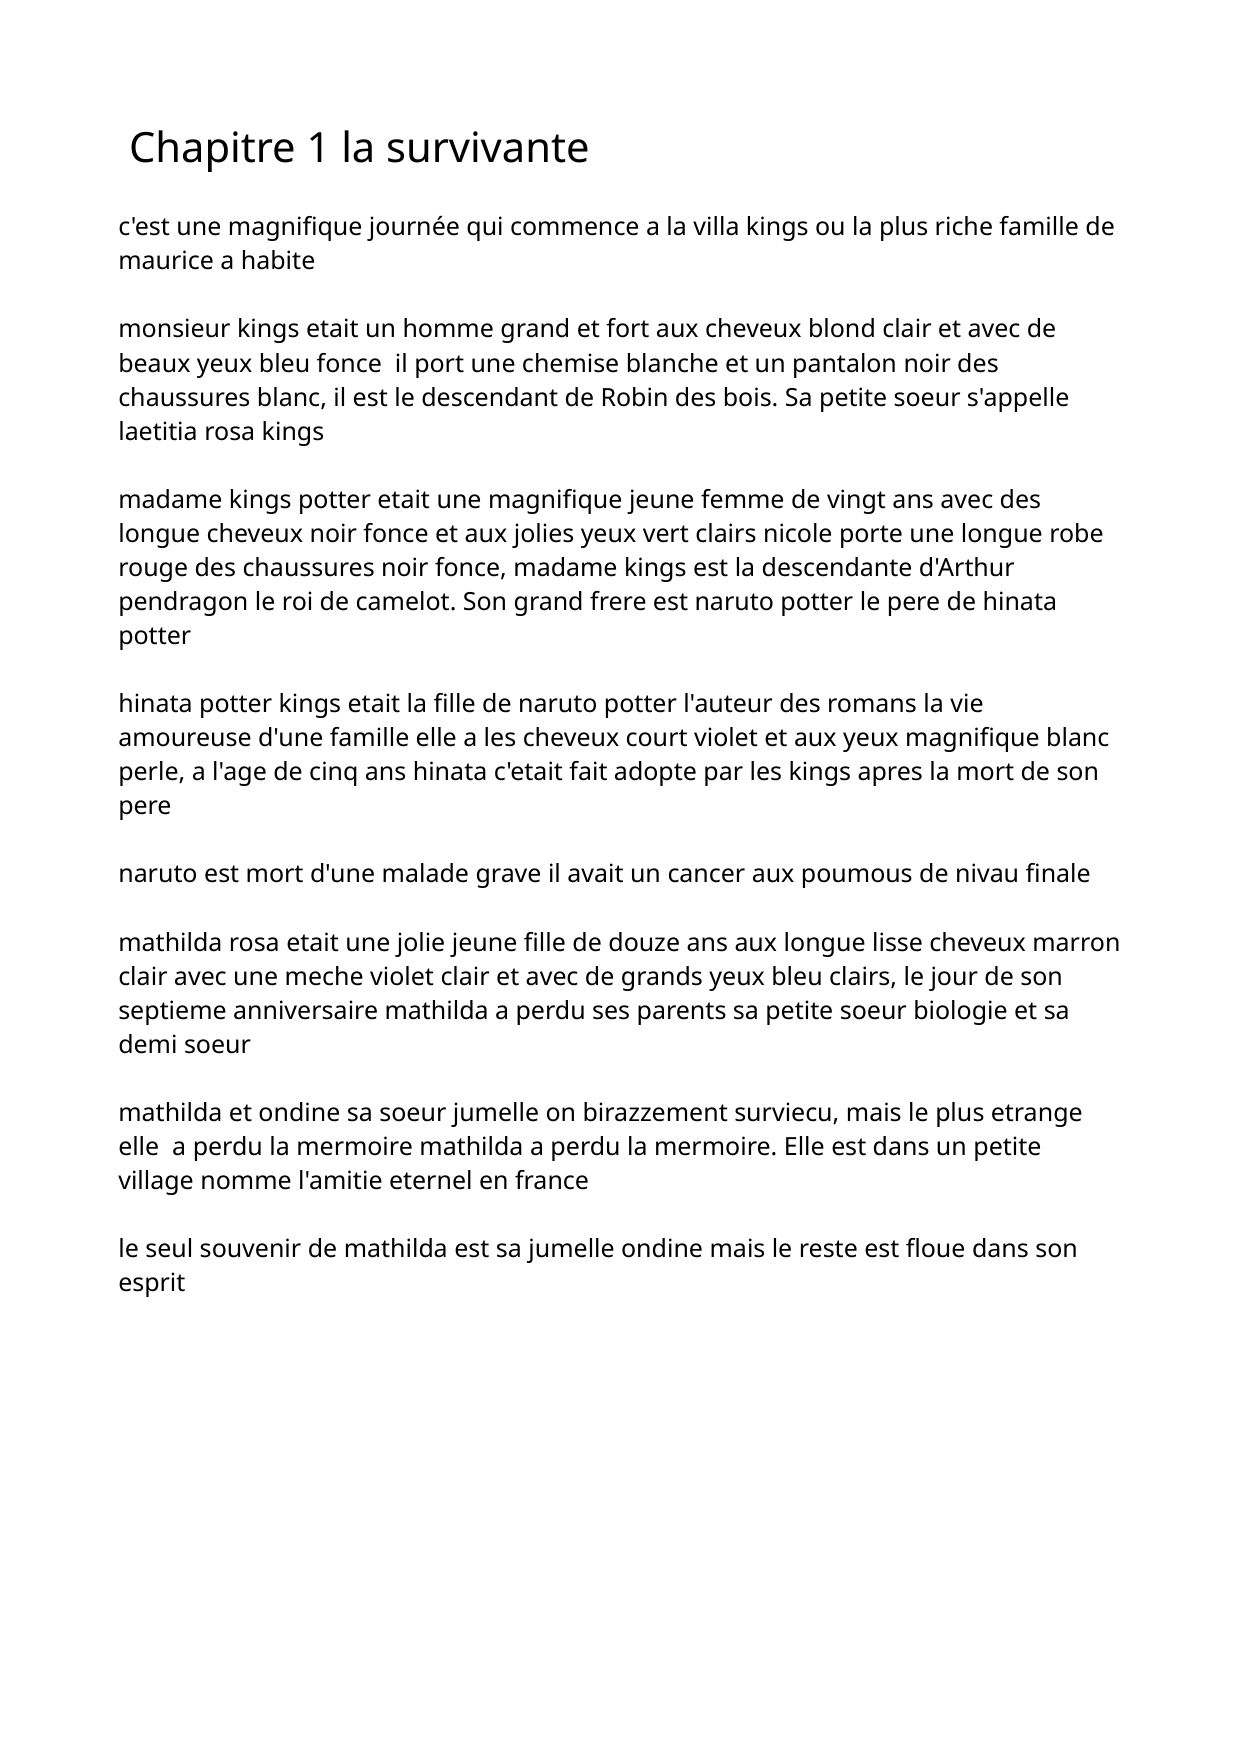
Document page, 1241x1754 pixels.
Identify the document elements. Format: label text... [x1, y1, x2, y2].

text c'est une magnifique journée qui commence a la villa kings ou la plus riche famille de maurice a habite [118, 209, 1122, 277]
text hinata potter kings etait la fille de naruto potter l'auteur des romans la vie amoureuse d'une famille elle a les cheveux court violet et aux yeux magnifique blanc perle, a l'age de cinq ans hinata c'etait fait adopte par les kings apres la mort de son pere [118, 686, 1122, 822]
text le seul souvenir de mathilda est sa jumelle ondine mais le reste est floue dans son esprit [118, 1231, 1122, 1299]
text mathilda et ondine sa soeur jumelle on birazzement surviecu, mais le plus etrange elle a perdu la mermoire mathilda a perdu la mermoire. Elle est dans un petite village nomme l'amitie eternel en france [118, 1094, 1122, 1197]
text Chapitre 1 la survivante [118, 118, 1122, 175]
text naruto est mort d'une malade grave il avait un cancer aux poumous de nivau finale [118, 856, 1122, 890]
text madame kings potter etait une magnifique jeune femme de vingt ans avec des longue cheveux noir fonce et aux jolies yeux vert clairs nicole porte une longue robe rouge des chaussures noir fonce, madame kings est la descendante d'Arthur pendragon le roi de camelot. Son grand frere est naruto potter le pere de hinata potter [118, 481, 1122, 652]
text monsieur kings etait un homme grand et fort aux cheveux blond clair et avec de beaux yeux bleu fonce il port une chemise blanche et un pantalon noir des chaussures blanc, il est le descendant de Robin des bois. Sa petite soeur s'appelle laetitia rosa kings [118, 311, 1122, 447]
text mathilda rosa etait une jolie jeune fille de douze ans aux longue lisse cheveux marron clair avec une meche violet clair et avec de grands yeux bleu clairs, le jour de son septieme anniversaire mathilda a perdu ses parents sa petite soeur biologie et sa demi soeur [118, 924, 1122, 1061]
